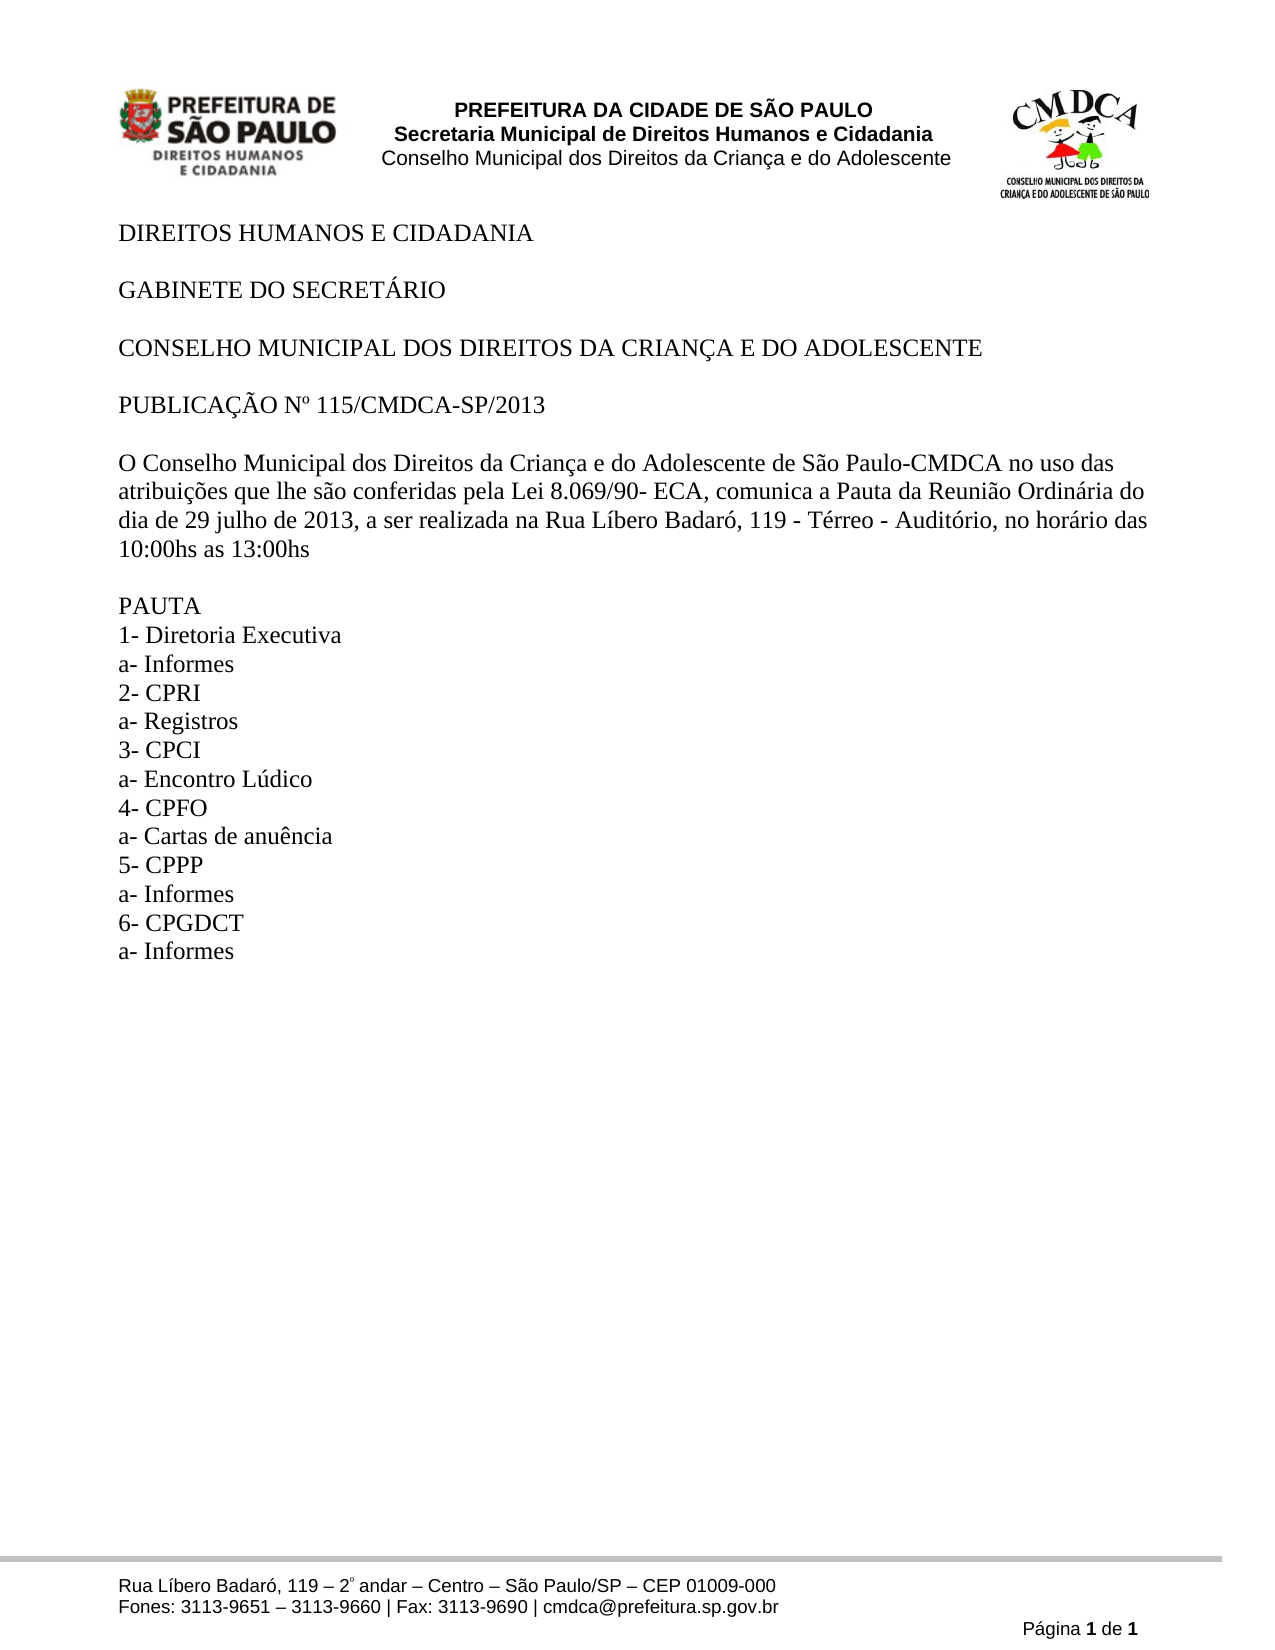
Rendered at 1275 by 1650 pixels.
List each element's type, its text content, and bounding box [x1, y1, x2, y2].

picture [94, 80, 362, 184]
text 6- CPGDCT [118, 908, 1157, 936]
text 2- CPRI [118, 678, 1157, 706]
text CONSELHO MUNICIPAL DOS DIREITOS DA CRIANÇA E DO ADOLESCENTE [118, 333, 1157, 361]
text 4- CPFO [118, 793, 1157, 821]
text GABINETE DO SECRETÁRIO [118, 275, 1157, 304]
text a- Informes [118, 649, 1157, 678]
text a- Informes [118, 936, 1157, 965]
text a- Cartas de anuência [118, 821, 1157, 850]
text DIREITOS HUMANOS E CIDADANIA [118, 218, 1157, 246]
text 3- CPCI [118, 735, 1157, 764]
text a- Informes [118, 879, 1157, 908]
picture [999, 88, 1150, 199]
text 5- CPPP [118, 850, 1157, 879]
text O Conselho Municipal dos Direitos da Criança e do Adolescente de São Paulo-CMDCA no uso das atribuições que lhe são conferidas pela Lei 8.069/90- ECA, comunica a Pauta da Reunião Ordinária do dia de 29 julho de 2013, a ser realizada na Rua Líbero Badaró, 119 - Térreo - Auditório, no horário das [118, 448, 1157, 534]
text a- Encontro Lúdico [118, 764, 1157, 793]
text PUBLICAÇÃO Nº 115/CMDCA-SP/2013 [118, 390, 1157, 419]
text 10:00hs as 13:00hs [118, 534, 1157, 563]
text 1- Diretoria Executiva [118, 620, 1157, 649]
text PAUTA [118, 591, 1157, 620]
text a- Registros [118, 706, 1157, 735]
